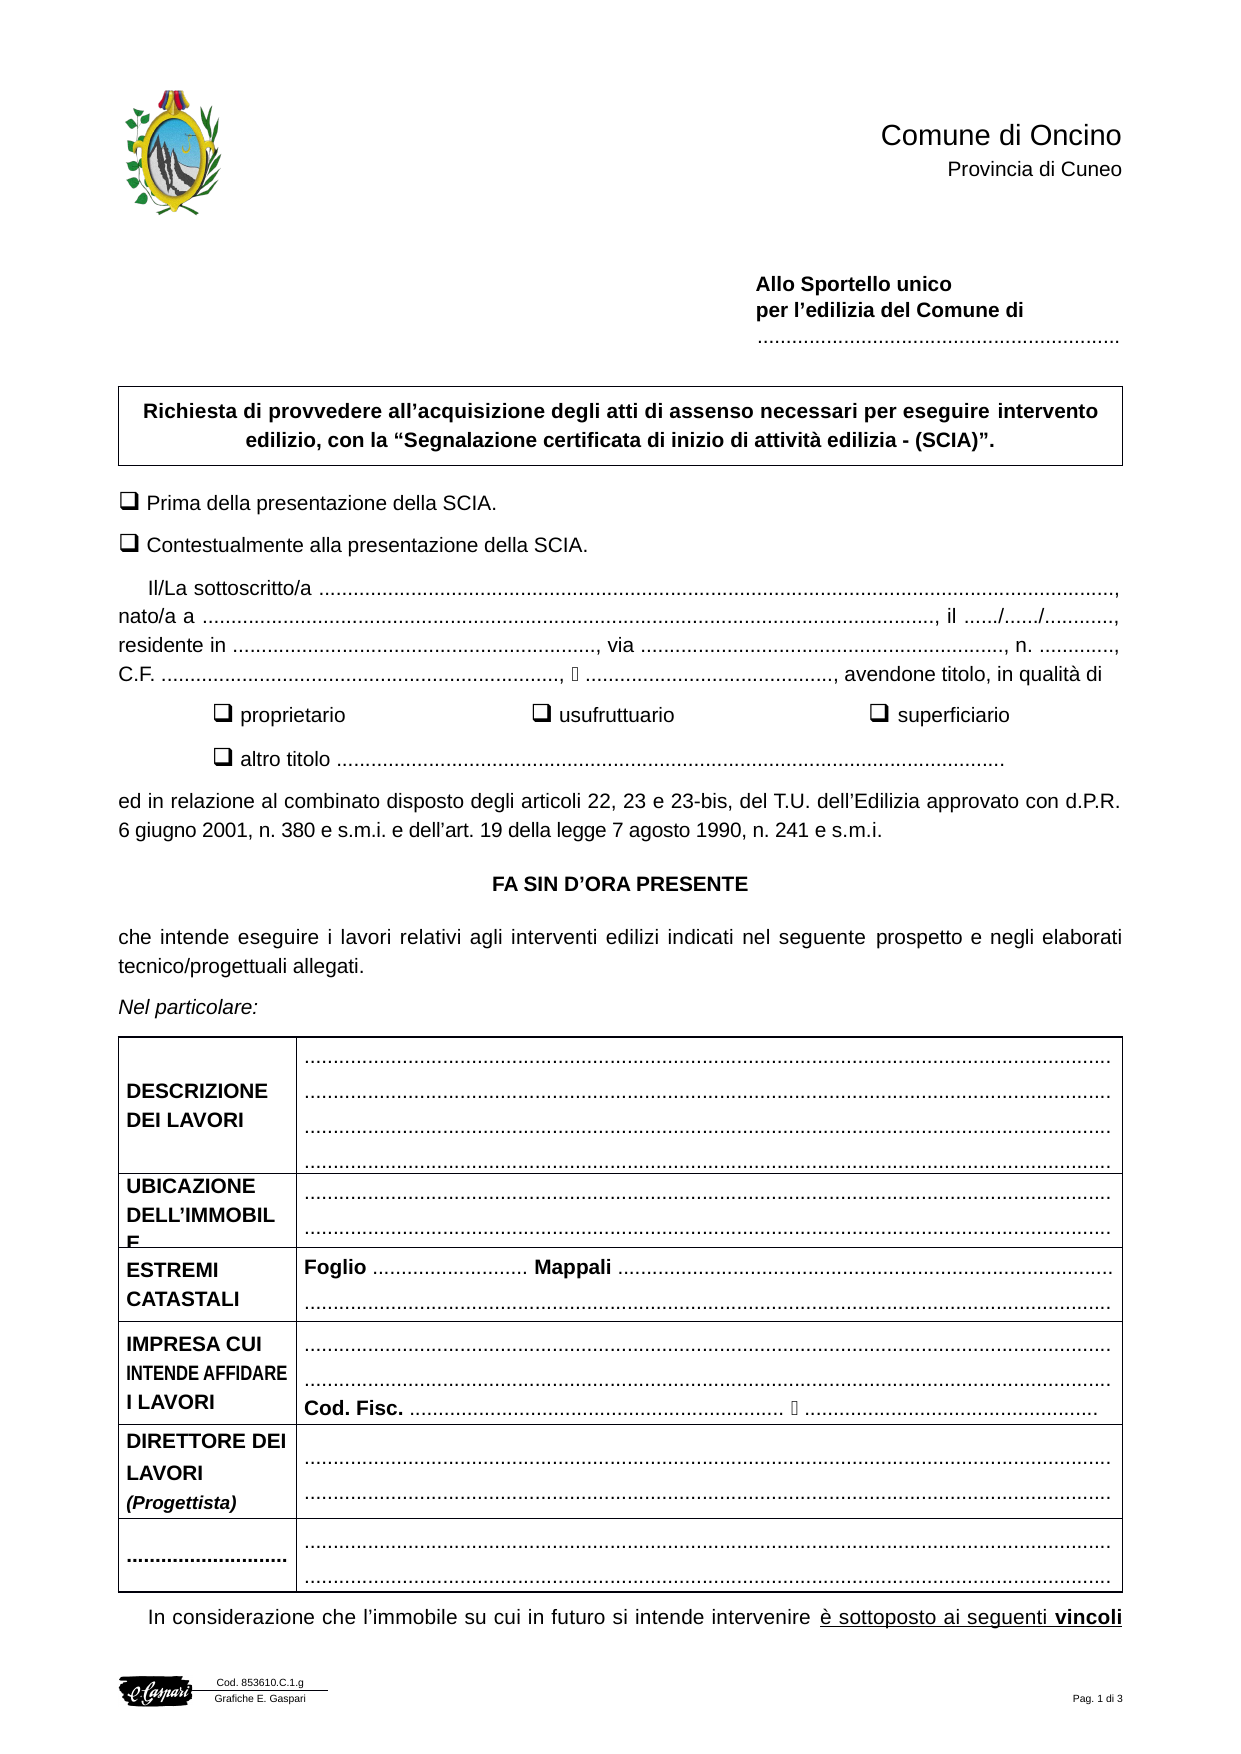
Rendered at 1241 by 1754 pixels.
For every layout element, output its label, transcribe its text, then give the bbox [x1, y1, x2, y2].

table_cell ............................................................................................................................................ ............................................................................................................................................ [297, 1519, 1122, 1591]
text Il/La sottoscritto/a .........................................................................................................................................., nato/a a ..............................................................................................................................., il ....../....../............, residente in ..............................................................., via ..............................................................., n. ............., C.F. .....................................................................,  ..........................................., avendone titolo, in qualità di [118, 576, 1122, 686]
text per l’edilizia del Comune di [756, 298, 1122, 322]
table_cell ............................................................................................................................................ ............................................................................................................................................ [297, 1425, 1122, 1518]
text  altro titolo .................................................................................................................... [118, 746, 1122, 771]
text ............................................................... [756, 324, 1122, 348]
table_header Richiesta di provvedere all’acquisizione degli atti di assenso necessari per eseguire intervento edilizio, con la “Segnalazione certificata di inizio di attività edilizia - (SCIA)”. [119, 387, 1122, 464]
text  Prima della presentazione della SCIA. [118, 491, 1122, 516]
table_cell ............................................................................................................................................ ............................................................................................................................................ [297, 1174, 1122, 1247]
text ed in relazione al combinato disposto degli articoli 22, 23 e 23-bis, del T.U. dell’Edilizia approvato con d.P.R. 6 giugno 2001, n. 380 e s.m.i. e dell’art. 19 della legge 7 agosto 1990, n. 241 e s.m.i. [118, 789, 1122, 842]
picture [122, 87, 224, 219]
text Nel particolare: [118, 995, 1122, 1019]
table_header DESCRIZIONE DEI LAVORI [119, 1038, 296, 1173]
picture [118, 1675, 193, 1707]
text Comune di Oncino [224, 118, 1122, 152]
table_cell ESTREMI CATASTALI [119, 1248, 296, 1321]
table_cell IMPRESA CUI INTENDE AFFIDARE I LAVORI [119, 1322, 296, 1424]
text che intende eseguire i lavori relativi agli interventi edilizi indicati nel seguente prospetto e negli elaborati tecnico/progettuali allegati. [118, 925, 1122, 978]
table_cell DIRETTORE DEI LAVORI (Progettista) [119, 1425, 296, 1518]
table_cell UBICAZIONE DELL’IMMOBILE [119, 1174, 296, 1247]
table_cell Foglio ........................... Mappali ...................................................................................... ............................................................................................................................................ [297, 1248, 1122, 1321]
text Allo Sportello unico [755, 272, 1122, 296]
table_cell ............................ [119, 1519, 296, 1591]
text  proprietario  usufruttuario  superficiario [118, 703, 1122, 728]
table_cell ............................................................................................................................................ ............................................................................................................................................ Cod. Fisc. .................................................................  ................................................... [297, 1322, 1122, 1424]
text  Contestualmente alla presentazione della SCIA. [118, 533, 1122, 558]
text FA SIN D’ORA PRESENTE [118, 871, 1122, 895]
text In considerazione che l’immobile su cui in futuro si intende intervenire è sottoposto ai seguenti vincoli [118, 1605, 1122, 1629]
text Provincia di Cuneo [224, 157, 1122, 181]
table_header ............................................................................................................................................ ............................................................................................................................................ ............................................................................................................................................ ............................................................................................................................................ [297, 1038, 1122, 1173]
